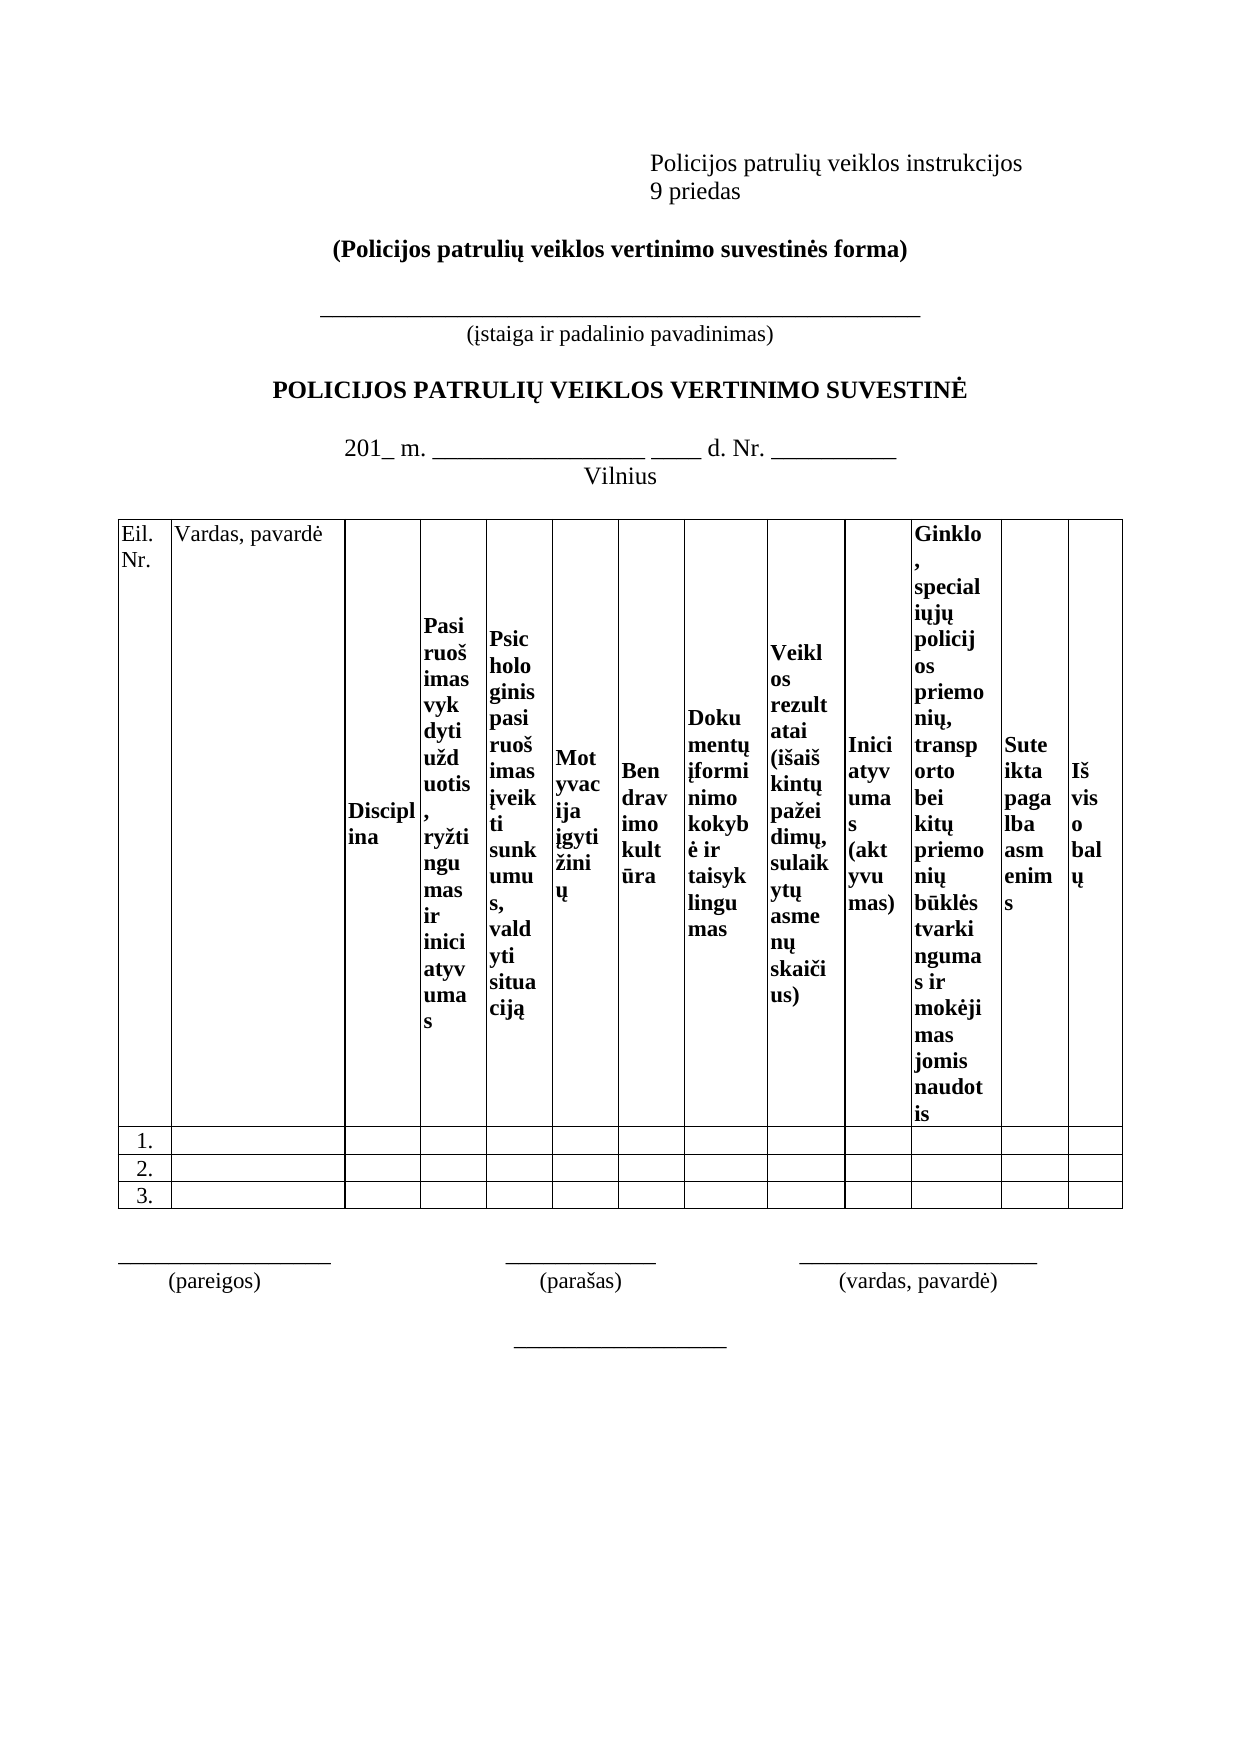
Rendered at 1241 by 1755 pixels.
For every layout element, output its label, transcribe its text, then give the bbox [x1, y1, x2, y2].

text (įstaiga ir padalinio pavadinimas) [118, 320, 1122, 346]
table_cell [1069, 1127, 1122, 1153]
text (Policijos patrulių veiklos vertinimo suvestinės forma) [118, 234, 1122, 263]
table_cell 1. [119, 1127, 171, 1153]
table_cell [846, 1127, 911, 1153]
table_cell 2. [119, 1155, 171, 1181]
table_cell [553, 1127, 618, 1153]
text _________________ [118, 1322, 1122, 1351]
text ________________________________________________ [118, 291, 1122, 320]
table_cell [421, 1127, 486, 1153]
table_cell [685, 1127, 767, 1153]
table_header Psichologinis pasiruošimas įveikti sunkumus, valdyti situaciją [487, 520, 552, 1126]
text _________________ ____________ ___________________ [118, 1238, 1122, 1267]
table_cell [846, 1182, 911, 1208]
table_cell [619, 1127, 684, 1153]
table_cell [1002, 1127, 1068, 1153]
text (pareigos) (parašas) (vardas, pavardė) [168, 1267, 1122, 1293]
table_cell [487, 1155, 552, 1181]
table_cell [346, 1182, 420, 1208]
table_header Ginklo, specialiųjų policijos priemonių, transporto bei kitų priemonių būklės tvarkingumas ir mokėjimas jomis naudotis [912, 520, 1001, 1126]
text 201_ m. _________________ ____ d. Nr. __________ [118, 433, 1122, 461]
table_cell [912, 1127, 1001, 1153]
table_header Dokumentų įforminimo kokybė ir taisyklingumas [685, 520, 767, 1126]
table_header Pasiruošimas vykdyti užduotis, ryžtingumas ir iniciatyvumas [421, 520, 486, 1126]
table_cell [487, 1127, 552, 1153]
table_cell [553, 1155, 618, 1181]
table_cell [1002, 1182, 1068, 1208]
table_cell [768, 1182, 844, 1208]
table_cell [768, 1155, 844, 1181]
table_cell [421, 1155, 486, 1181]
table_cell [1069, 1155, 1122, 1181]
table_cell 3. [119, 1182, 171, 1208]
table_cell [553, 1182, 618, 1208]
table_cell [421, 1182, 486, 1208]
table_cell [619, 1182, 684, 1208]
table_cell [619, 1155, 684, 1181]
table_header Iš viso balų [1069, 520, 1122, 1126]
table_cell [346, 1155, 420, 1181]
table_header Suteikta pagalba asmenims [1002, 520, 1068, 1126]
text Vilnius [118, 461, 1122, 490]
table_cell [685, 1155, 767, 1181]
table_header Bendravimo kultūra [619, 520, 684, 1126]
text Policijos patrulių veiklos instrukcijos [650, 148, 1122, 176]
table_header Eil. Nr. [119, 520, 171, 1126]
table_cell [172, 1127, 344, 1153]
table_cell [912, 1182, 1001, 1208]
table_header Disciplina [346, 520, 420, 1126]
text POLICIJOS PATRULIŲ VEIKLOS VERTINIMO SUVESTINĖ [118, 375, 1122, 404]
table_cell [912, 1155, 1001, 1181]
table_header Veiklos rezultatai (išaiškintų pažeidimų, sulaikytų asmenų skaičius) [768, 520, 844, 1126]
table_cell [346, 1127, 420, 1153]
table_cell [172, 1155, 344, 1181]
table_cell [1002, 1155, 1068, 1181]
table_cell [172, 1182, 344, 1208]
text 9 priedas [650, 176, 1122, 205]
table_cell [846, 1155, 911, 1181]
table_header Iniciatyvumas (aktyvumas) [846, 520, 911, 1126]
table_header Motyvacija įgyti žinių [553, 520, 618, 1126]
table_cell [685, 1182, 767, 1208]
table_header Vardas, pavardė [172, 520, 344, 1126]
table_cell [1069, 1182, 1122, 1208]
table_cell [487, 1182, 552, 1208]
table_cell [768, 1127, 844, 1153]
